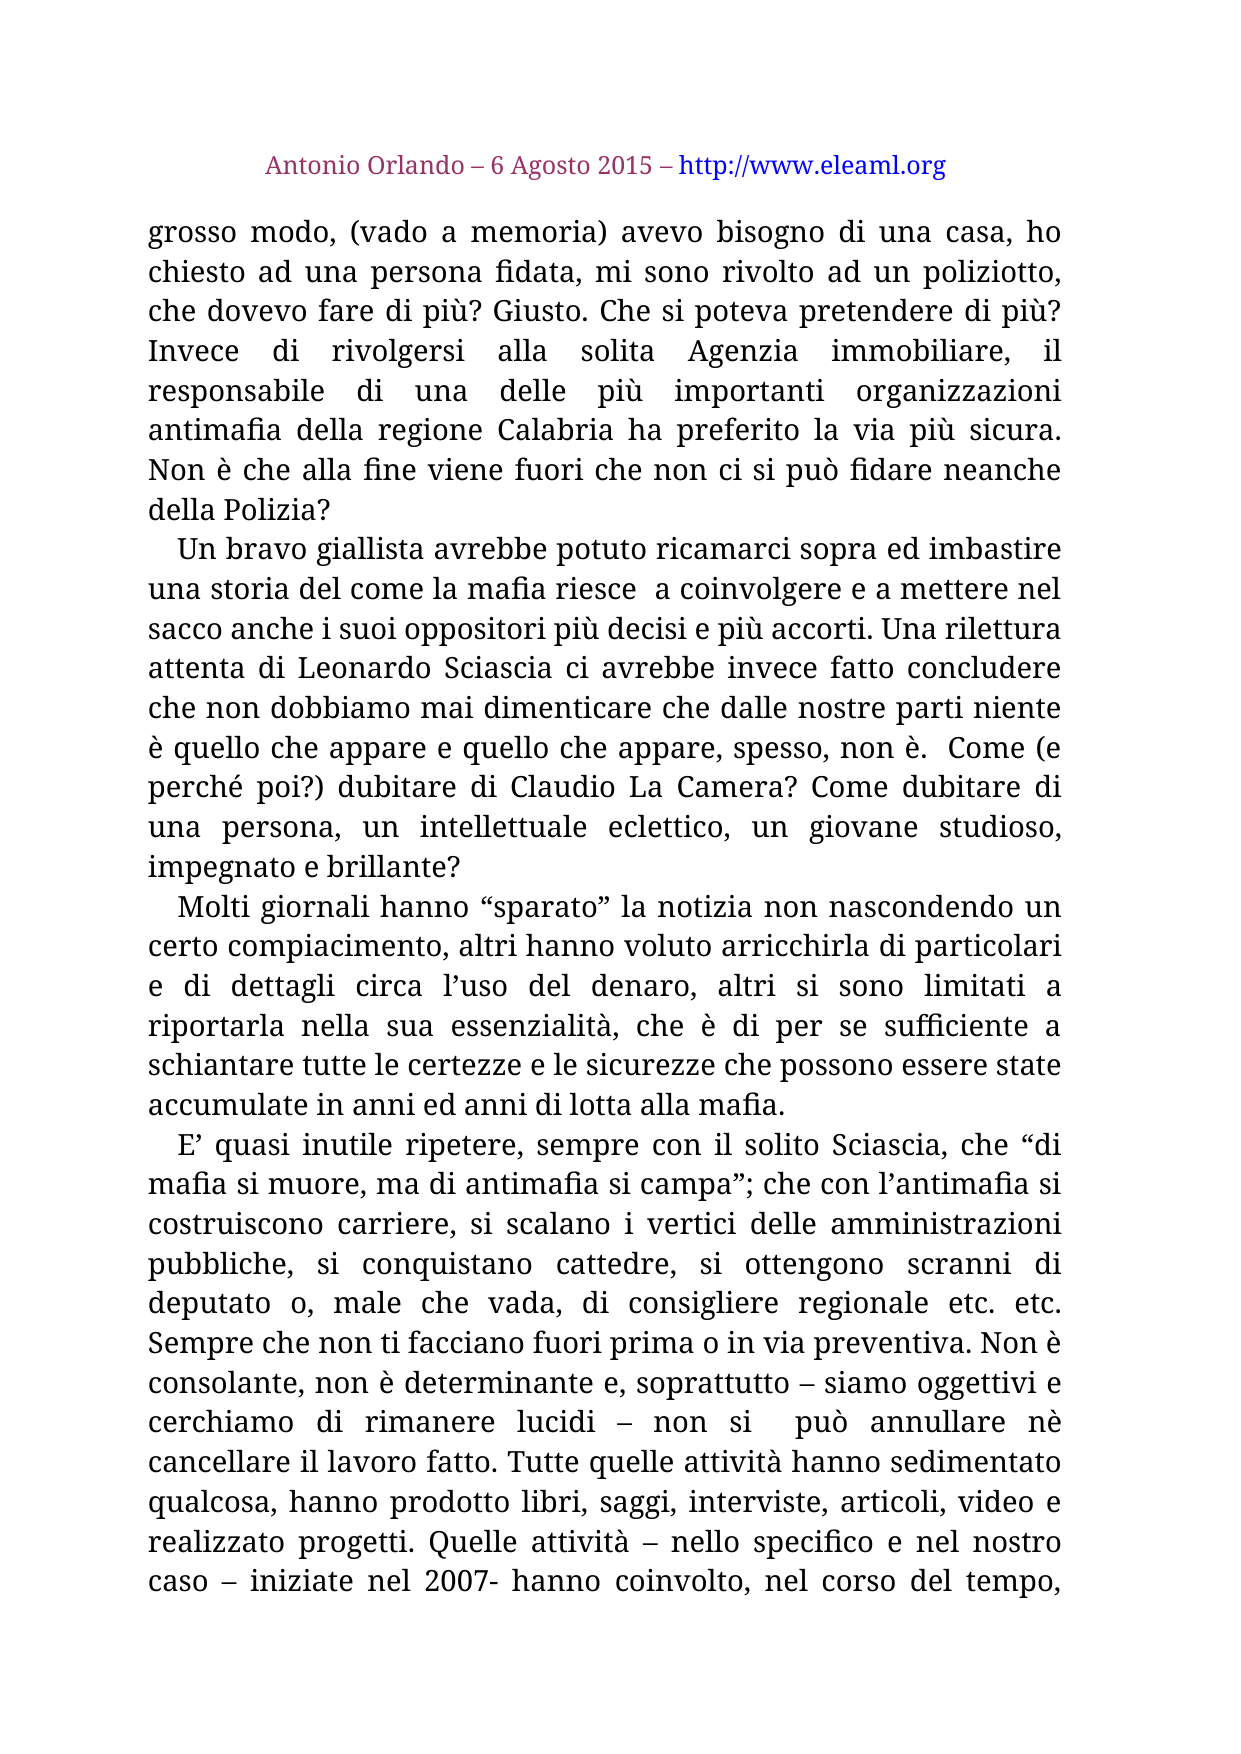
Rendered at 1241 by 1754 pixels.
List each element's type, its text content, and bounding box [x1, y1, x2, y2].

text Un bravo giallista avrebbe potuto ricamarci sopra ed imbastire una storia del come la mafia riesce a coinvolgere e a mettere nel sacco anche i suoi oppositori più decisi e più accorti. Una rilettura attenta di Leonardo Sciascia ci avrebbe invece fatto concludere che non dobbiamo mai dimenticare che dalle nostre parti niente è quello che appare e quello che appare, spesso, non è. Come (e perché poi?) dubitare di Claudio La Camera? Come dubitare di una persona, un intellettuale eclettico, un giovane studioso, impegnato e brillante? [148, 529, 1063, 886]
text grosso modo, (vado a memoria) avevo bisogno di una casa, ho chiesto ad una persona fidata, mi sono rivolto ad un poliziotto, che dovevo fare di più? Giusto. Che si poteva pretendere di più? Invece di rivolgersi alla solita Agenzia immobiliare, il responsabile di una delle più importanti organizzazioni antimafia della regione Calabria ha preferito la via più sicura. Non è che alla fine viene fuori che non ci si può fidare neanche della Polizia? [148, 211, 1063, 529]
text E’ quasi inutile ripetere, sempre con il solito Sciascia, che “di mafia si muore, ma di antimafia si campa”; che con l’antimafia si costruiscono carriere, si scalano i vertici delle amministrazioni pubbliche, si conquistano cattedre, si ottengono scranni di deputato o, male che vada, di consigliere regionale etc. etc. Sempre che non ti facciano fuori prima o in via preventiva. Non è consolante, non è determinante e, soprattutto – siamo oggettivi e cerchiamo di rimanere lucidi – non si può annullare nè cancellare il lavoro fatto. Tutte quelle attività hanno sedimentato qualcosa, hanno prodotto libri, saggi, interviste, articoli, video e realizzato progetti. Quelle attività – nello specifico e nel nostro caso – iniziate nel 2007- hanno coinvolto, nel corso del tempo, [148, 1124, 1063, 1600]
text Molti giornali hanno “sparato” la notizia non nascondendo un certo compiacimento, altri hanno voluto arricchirla di particolari e di dettagli circa l’uso del denaro, altri si sono limitati a riportarla nella sua essenzialità, che è di per se sufficiente a schiantare tutte le certezze e le sicurezze che possono essere state accumulate in anni ed anni di lotta alla mafia. [148, 886, 1063, 1124]
